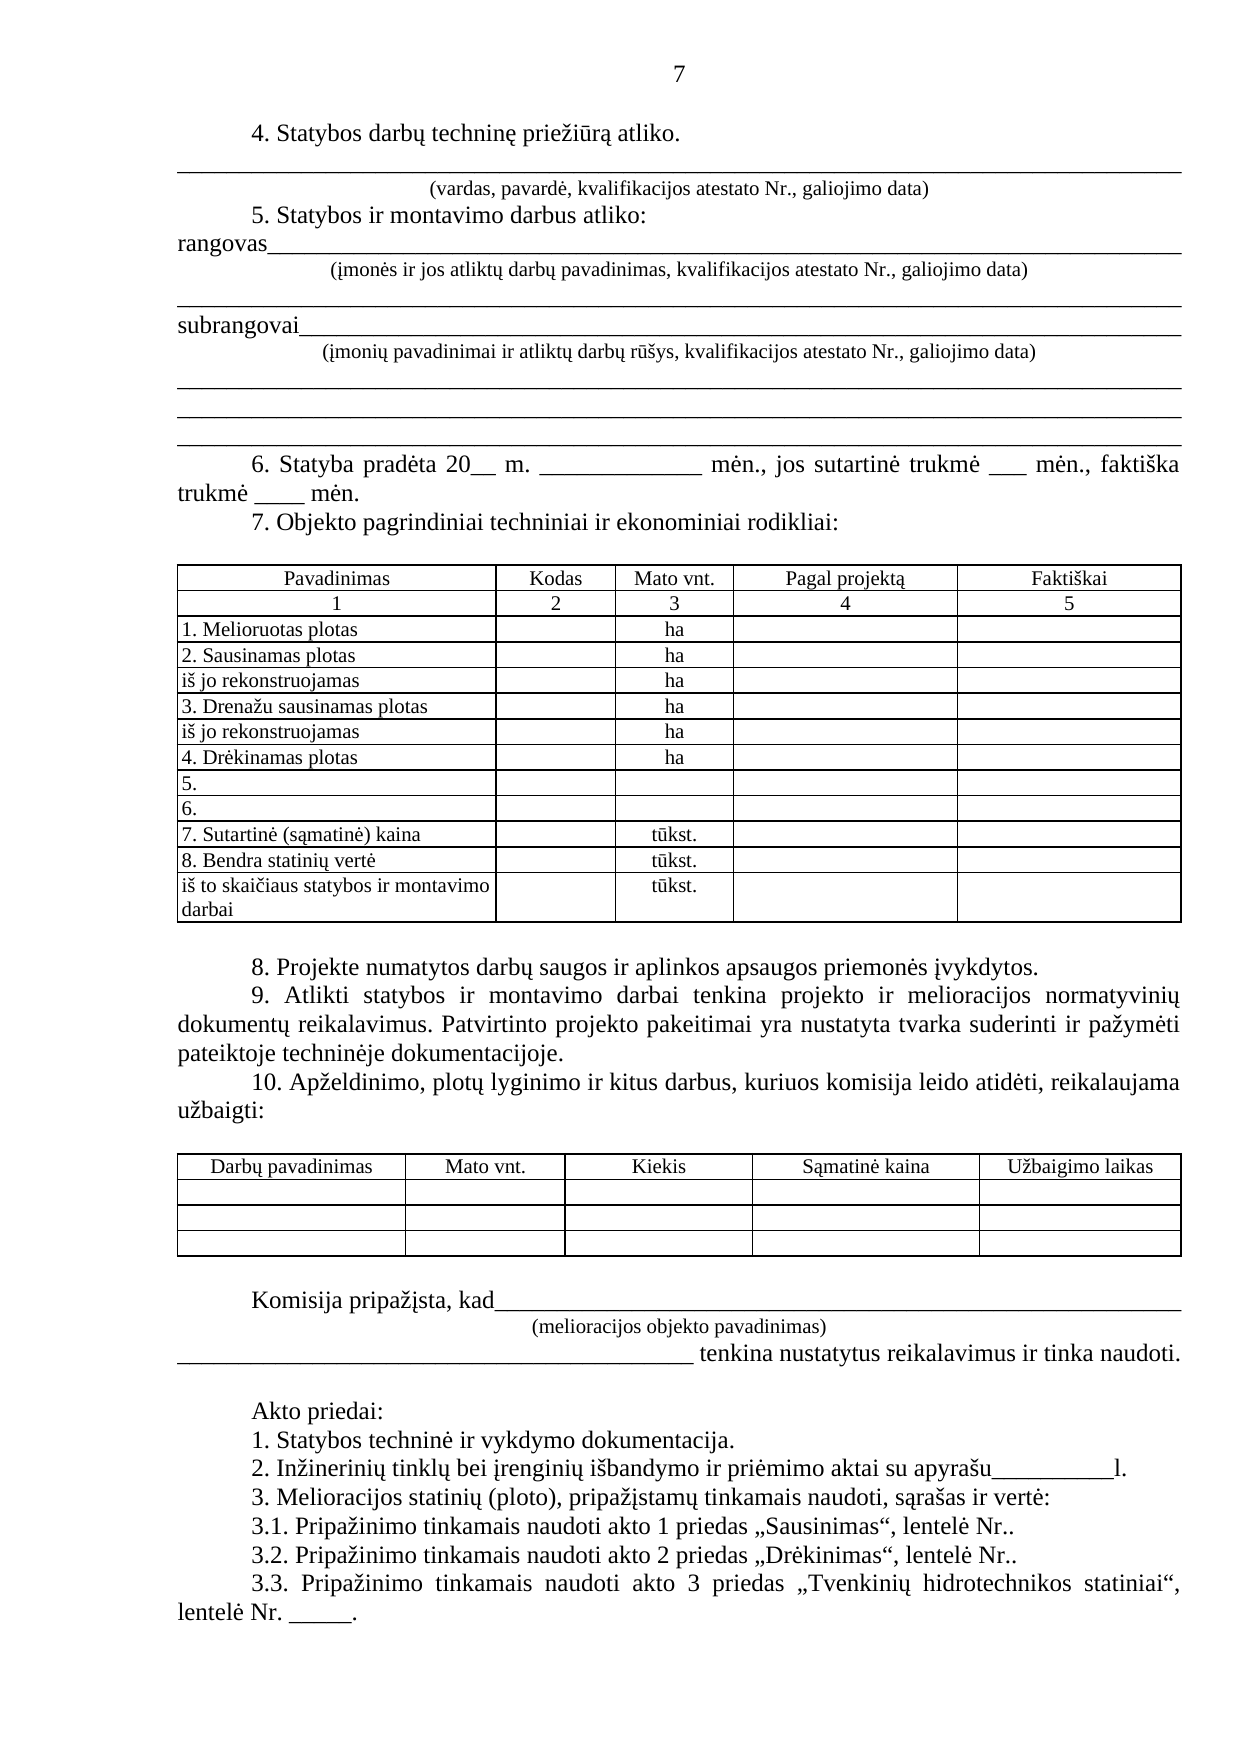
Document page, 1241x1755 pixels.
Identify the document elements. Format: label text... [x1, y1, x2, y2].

table_cell ha [729, 617, 733, 641]
text 7. Objekto pagrindiniai techniniai ir ekonominiai rodikliai: [177, 507, 1181, 535]
table_cell [611, 643, 615, 667]
table_cell [611, 745, 615, 769]
table_cell ha [729, 668, 733, 692]
table_cell [975, 1231, 979, 1255]
text 3.2. Pripažinimo tinkamais naudoti akto 2 priedas „Drėkinimas“, lentelė Nr.. [177, 1540, 1181, 1568]
text 9. Atlikti statybos ir montavimo darbai tenkina projekto ir melioracijos normatyvinių dokumentų reikalavimus. Patvirtinto projekto pakeitimai yra nustatyta tvarka suderinti ir pažymėti pateiktoje techninėje dokumentacijoje. [177, 980, 1181, 1067]
table_cell tūkst. [616, 873, 733, 921]
table_cell [611, 694, 615, 718]
table_cell [729, 771, 733, 795]
text subrangovai [177, 310, 1181, 339]
table_cell [958, 873, 1180, 921]
table_cell [734, 873, 957, 921]
text (įmonių pavadinimai ir atliktų darbų rūšys, kvalifikacijos atestato Nr., galiojimo data) [177, 339, 1181, 363]
text 5. Statybos ir montavimo darbus atliko: [177, 200, 1181, 228]
text 6. Statyba pradėta 20__ m. _____________ mėn., jos sutartinė trukmė ___ mėn., faktiška trukmė ____ mėn. [177, 449, 1181, 507]
text 10. Apželdinimo, plotų lyginimo ir kitus darbus, kuriuos komisija leido atidėti, reikalaujama užbaigti: [177, 1067, 1181, 1124]
table_cell ha [729, 643, 733, 667]
table_cell [953, 720, 957, 743]
table_cell [611, 668, 615, 692]
table_cell [611, 822, 615, 846]
table_cell 2 [611, 591, 615, 615]
table_cell [953, 822, 957, 846]
table_cell [729, 796, 733, 820]
text tenkina nustatytus reikalavimus ir tinka naudoti. [177, 1338, 1181, 1367]
table_cell [406, 1206, 410, 1230]
table_cell [953, 694, 957, 718]
text 3. Melioracijos statinių (ploto), pripažįstamų tinkamais naudoti, sąrašas ir vertė: [177, 1482, 1181, 1511]
text rangovas [177, 228, 1181, 257]
text Komisija pripažįsta, kad [177, 1286, 1181, 1314]
table_cell [975, 1206, 979, 1230]
text (melioracijos objekto pavadinimas) [177, 1314, 1181, 1338]
text 8. Projekte numatytos darbų saugos ir aplinkos apsaugos priemonės įvykdytos. [177, 952, 1181, 980]
table_cell [953, 668, 957, 692]
table_cell [611, 617, 615, 641]
table_cell [748, 1206, 752, 1230]
table_cell [611, 771, 615, 795]
table_cell [748, 1231, 752, 1255]
table_cell [953, 745, 957, 769]
table_cell [401, 1206, 405, 1230]
text 3.3. Pripažinimo tinkamais naudoti akto 3 priedas „Tvenkinių hidrotechnikos statiniai“, lentelė Nr. _____. [177, 1568, 1181, 1626]
table_cell [748, 1180, 752, 1204]
table_cell [611, 796, 615, 820]
text (įmonės ir jos atliktų darbų pavadinimas, kvalifikacijos atestato Nr., galiojimo data) [177, 257, 1181, 281]
text Akto priedai: [177, 1396, 1181, 1425]
text 2. Inžinerinių tinklų bei įrenginių išbandymo ir priėmimo aktai su apyrašu l. [177, 1453, 1181, 1482]
table_cell 3 [729, 591, 733, 615]
table_cell [406, 1180, 410, 1204]
table_cell [406, 1231, 410, 1255]
table_cell [953, 771, 957, 795]
table_cell 4 [953, 591, 957, 615]
text 3.1. Pripažinimo tinkamais naudoti akto 1 priedas „Sausinimas“, lentelė Nr.. [177, 1511, 1181, 1540]
table_cell ha [729, 720, 733, 743]
table_cell [497, 873, 615, 921]
text 4. Statybos darbų techninę priežiūrą atliko. [177, 118, 1181, 147]
text (vardas, pavardė, kvalifikacijos atestato Nr., galiojimo data) [177, 176, 1181, 200]
text 1. Statybos techninė ir vykdymo dokumentacija. [177, 1425, 1181, 1453]
table_cell [975, 1180, 979, 1204]
table_cell [611, 848, 615, 872]
table_cell [401, 1180, 405, 1204]
table_cell [953, 643, 957, 667]
table_cell ha [729, 745, 733, 769]
table_cell ha [729, 694, 733, 718]
table_cell [953, 848, 957, 872]
table_cell [611, 720, 615, 743]
table_cell [953, 796, 957, 820]
table_cell [953, 617, 957, 641]
table_cell [401, 1231, 405, 1255]
